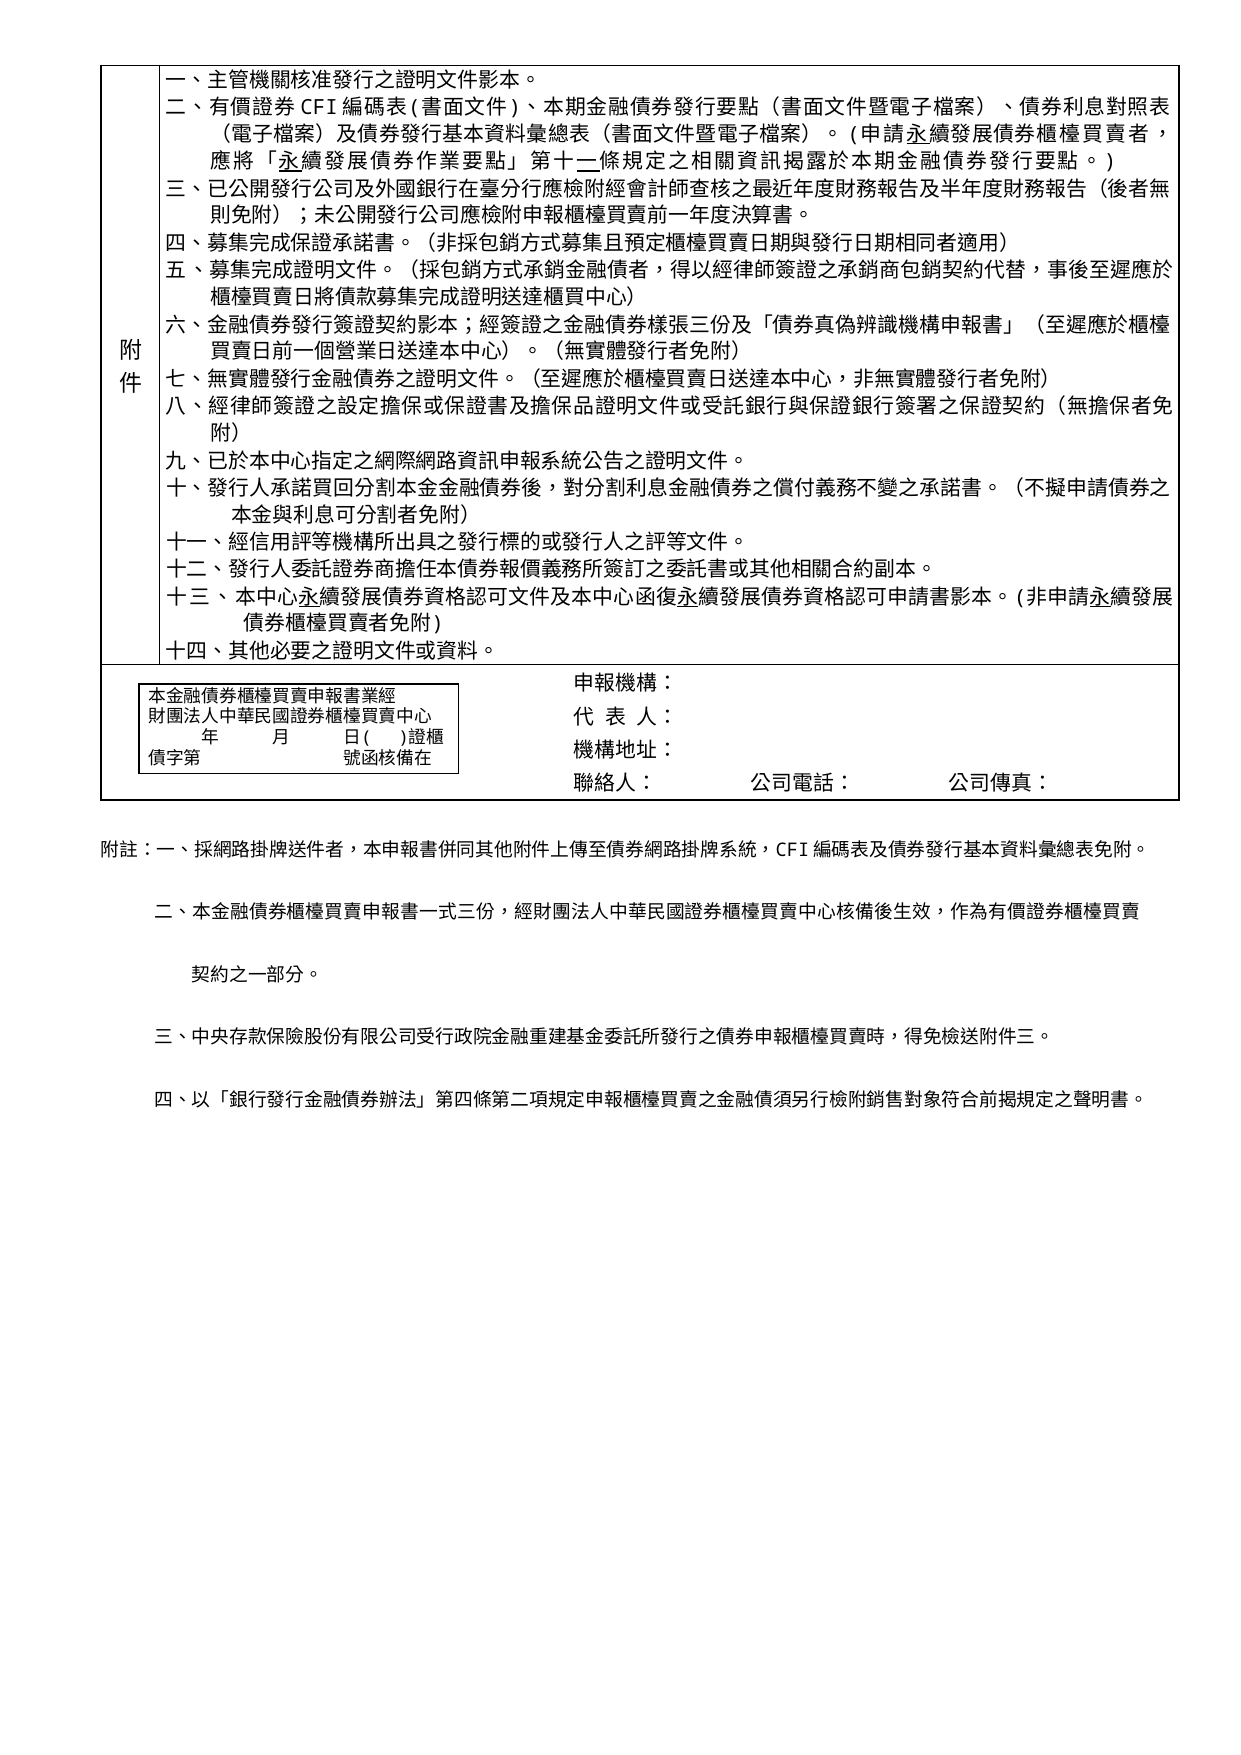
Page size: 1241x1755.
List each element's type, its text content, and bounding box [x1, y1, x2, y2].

table_cell 附 件 [102, 66, 159, 664]
text 四、以「銀行發行金融債券辦法」第四條第二項規定申報櫃檯買賣之金融債須另行檢附銷售對象符合前揭規定之聲明書。 [154, 1056, 1140, 1119]
table_cell 一、主管機關核准發行之證明文件影本。 二、有價證券CFI編碼表(書面文件)、本期金融債券發行要點（書面文件暨電子檔案）、債券利息對照表（電子檔案）及債券發行基本資料彙總表（書面文件暨電子檔案）。(申請永續發展債券櫃檯買賣者，應將「永續發展債券作業要點」第十一條規定之相關資訊揭露於本期金融債券發行要點。) 三、已公開發行公司及外國銀行在臺分行應檢附經會計師查核之最近年度財務報告及半年度財務報告（後者無則免附）；未公開發行公司應檢附申報櫃檯買賣前一年度決算書。 四、募集完成保證承諾書。（非採包銷方式募集且預定櫃檯買賣日期與發行日期相同者適用） 五、募集完成證明文件。（採包銷方式承銷金融債者，得以經律師簽證之承銷商包銷契約代替，事後至遲應於櫃檯買賣日將債款募集完成證明送達櫃買中心） 六、金融債券發行簽證契約影本；經簽證之金融債券樣張三份及「債券真偽辨識機構申報書」（至遲應於櫃檯買賣日前一個營業日送達本中心）。（無實體發行者免附） 七、無實體發行金融債券之證明文件。（至遲應於櫃檯買賣日送達本中心，非無實體發行者免附） 八、經律師簽證之設定擔保或保證書及擔保品證明文件或受託銀行與保證銀行簽署之保證契約（無擔保者免附） 九、已於本中心指定之網際網路資訊申報系統公告之證明文件。 十、發行人承諾買回分割本金金融債券後，對分割利息金融債券之償付義務不變之承諾書。（不擬申請債券之本金與利息可分割者免附） 十一、經信用評等機構所出具之發行標的或發行人之評等文件。 十二、發行人委託證券商擔任本債券報價義務所簽訂之委託書或其他相關合約副本。 十三、本中心永續發展債券資格認可文件及本中心函復永續發展債券資格認可申請書影本。(非申請永續發展債券櫃檯買賣者免附) 十四、其他必要之證明文件或資料。 [160, 66, 1178, 664]
text 附註：一、採網路掛牌送件者，本申報書併同其他附件上傳至債券網路掛牌系統，CFI編碼表及債券發行基本資料彙總表免附。 [100, 806, 1140, 869]
text 二、本金融債券櫃檯買賣申報書一式三份，經財團法人中華民國證券櫃檯買賣中心核備後生效，作為有價證券櫃檯買賣契約之一部分。 [154, 869, 1140, 994]
text 三、中央存款保險股份有限公司受行政院金融重建基金委託所發行之債券申報櫃檯買賣時，得免檢送附件三。 [154, 994, 1140, 1056]
table_cell 申報機構： 代 表 人： 機構地址： 聯絡人： 公司電話： 公司傳真： [102, 665, 1178, 798]
